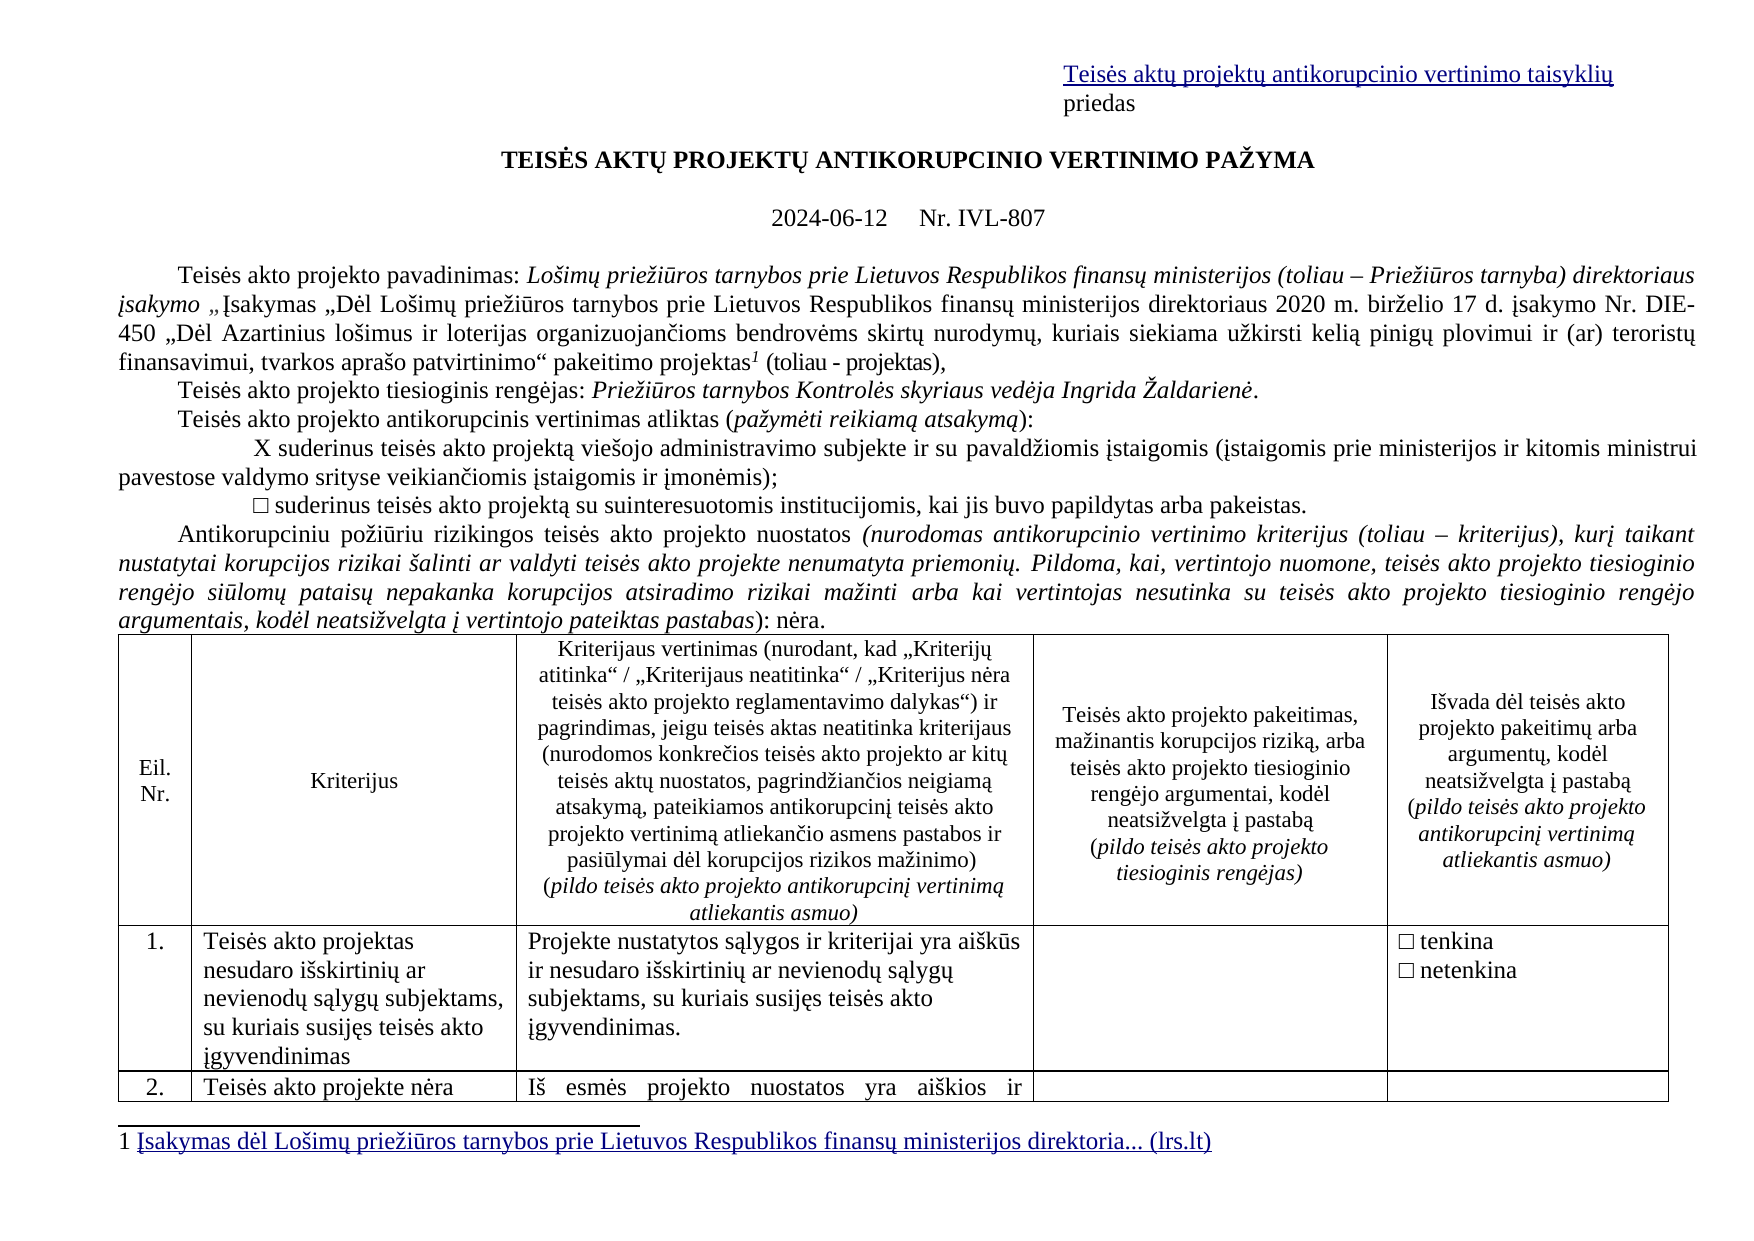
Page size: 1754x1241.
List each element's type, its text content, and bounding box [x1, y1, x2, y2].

table_header Eil. Nr. [119, 635, 191, 925]
table_header 2. [119, 1072, 191, 1101]
table_cell Teisės akto projektas nesudaro išskirtinių ar nevienodų sąlygų subjektams, su kuriais susijęs teisės akto įgyvendinimas [192, 926, 516, 1070]
text Teisės akto projekto pavadinimas: Lošimų priežiūros tarnybos prie Lietuvos Respublikos finansų ministerijos (toliau – Priežiūros tarnyba) direktoriaus įsakymo „Įsakymas „Dėl Lošimų priežiūros tarnybos prie Lietuvos Respublikos finansų ministerijos direktoriaus 2020 m. birželio 17 d. įsakymo Nr. DIE-450 „Dėl Azartinius lošimus ir loterijas organizuojančioms bendrovėms skirtų nurodymų, kuriais siekiama užkirsti kelią pinigų plovimui ir (ar) teroristų finansavimui, tvarkos aprašo patvirtinimo“ pakeitimo projektas (toliau - projektas), [118, 260, 1698, 375]
text Teisės aktų projektų antikorupcinio vertinimo taisyklių [1063, 59, 1698, 88]
text 2024-06-12 Nr. IVL-807 [118, 203, 1698, 232]
table_header Teisės akto projekte nėra [192, 1072, 516, 1101]
table_header Kriterijus [192, 635, 516, 925]
table_cell □ tenkina □ netenkina [1388, 926, 1668, 1070]
text Įsakymas dėl Lošimų priežiūros tarnybos prie Lietuvos Respublikos finansų ministerijos direktoria... (lrs.lt) [118, 1126, 1698, 1155]
text TEISĖS AKTŲ PROJEKTŲ ANTIKORUPCINIO VERTINIMO PAŽYMA [118, 145, 1698, 174]
text Teisės akto projekto antikorupcinis vertinimas atliktas (pažymėti reikiamą atsakymą): [118, 404, 1698, 433]
table_header Kriterijaus vertinimas (nurodant, kad „Kriterijų atitinka“ / „Kriterijaus neatitinka“ / „Kriterijus nėra teisės akto projekto reglamentavimo dalykas“) ir pagrindimas, jeigu teisės aktas neatitinka kriterijaus (nurodomos konkrečios teisės akto projekto ar kitų teisės aktų nuostatos, pagrindžiančios neigiamą atsakymą, pateikiamos antikorupcinį teisės akto projekto vertinimą atliekančio asmens pastabos ir pasiūlymai dėl korupcijos rizikos mažinimo) (pildo teisės akto projekto antikorupcinį vertinimą atliekantis asmuo) [517, 635, 1033, 925]
text Antikorupciniu požiūriu rizikingos teisės akto projekto nuostatos (nurodomas antikorupcinio vertinimo kriterijus (toliau – kriterijus), kurį taikant nustatytai korupcijos rizikai šalinti ar valdyti teisės akto projekte nenumatyta priemonių. Pildoma, kai, vertintojo nuomone, teisės akto projekto tiesioginio rengėjo siūlomų pataisų nepakanka korupcijos atsiradimo rizikai mažinti arba kai vertintojas nesutinka su teisės akto projekto tiesioginio rengėjo argumentais, kodėl neatsižvelgta į vertintojo pateiktas pastabas): nėra. [118, 519, 1698, 634]
text priedas [1063, 88, 1698, 117]
table_header [1388, 1072, 1668, 1101]
table_header Išvada dėl teisės akto projekto pakeitimų arba argumentų, kodėl neatsižvelgta į pastabą (pildo teisės akto projekto antikorupcinį vertinimą atliekantis asmuo) [1388, 635, 1668, 925]
table_header [1669, 1071, 1701, 1101]
text Teisės akto projekto tiesioginis rengėjas: Priežiūros tarnybos Kontrolės skyriaus vedėja Ingrida Žaldarienė. [118, 375, 1698, 404]
table_header [1034, 1072, 1387, 1101]
table_header Teisės akto projekto pakeitimas, mažinantis korupcijos riziką, arba teisės akto projekto tiesioginio rengėjo argumentai, kodėl neatsižvelgta į pastabą (pildo teisės akto projekto tiesioginis rengėjas) [1034, 635, 1387, 925]
text X suderinus teisės akto projektą viešojo administravimo subjekte ir su pavaldžiomis įstaigomis (įstaigomis prie ministerijos ir kitomis ministrui pavestose valdymo srityse veikiančiomis įstaigomis ir įmonėmis); [118, 433, 1698, 490]
text □ suderinus teisės akto projektą su suinteresuotomis institucijomis, kai jis buvo papildytas arba pakeistas. [118, 490, 1698, 519]
table_header Iš esmės projekto nuostatos yra aiškios ir [517, 1072, 1033, 1101]
table_cell 1. [119, 926, 191, 1070]
table_cell Projekte nustatytos sąlygos ir kriterijai yra aiškūs ir nesudaro išskirtinių ar nevienodų sąlygų subjektams, su kuriais susijęs teisės akto įgyvendinimas. [517, 926, 1033, 1070]
table_cell [1034, 926, 1387, 1070]
